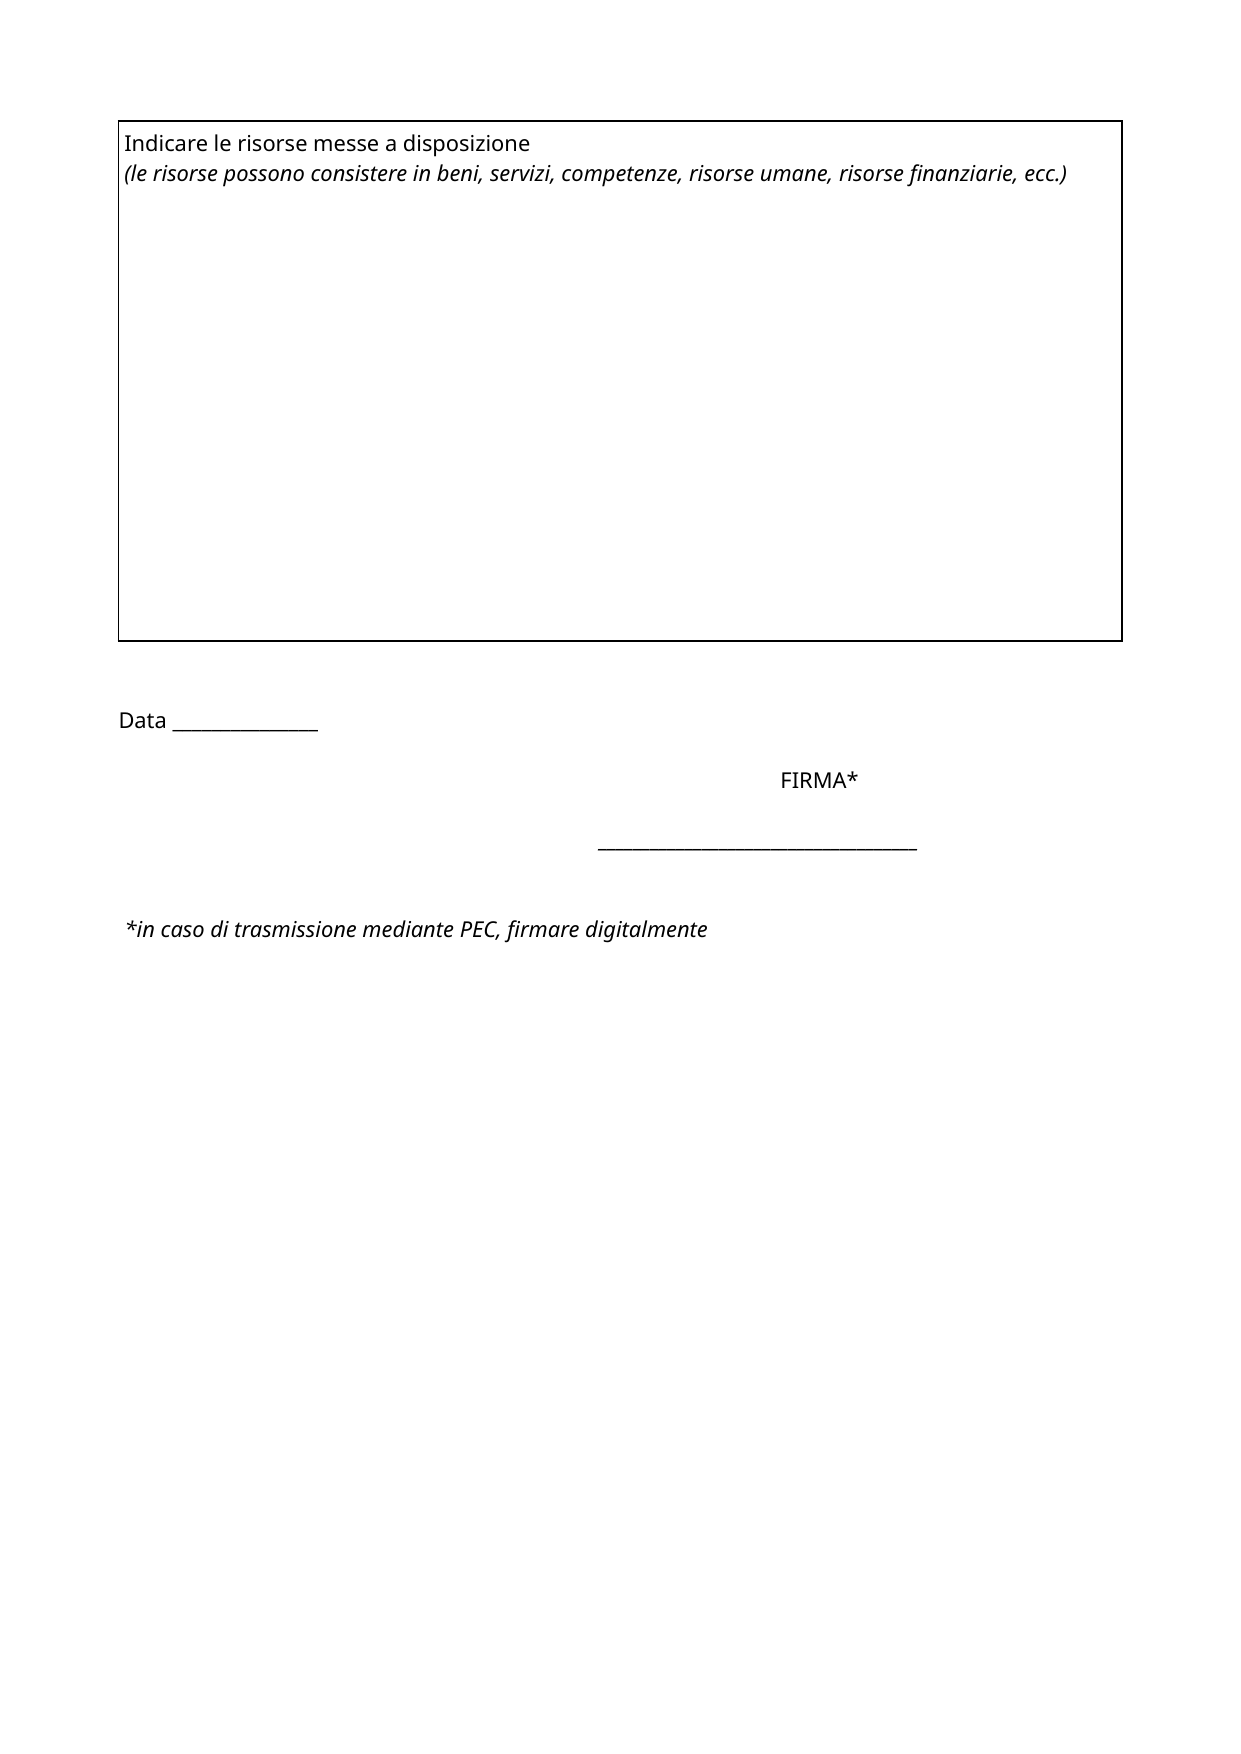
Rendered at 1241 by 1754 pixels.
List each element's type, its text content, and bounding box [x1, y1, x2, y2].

text FIRMA* [119, 765, 1122, 794]
table_header Indicare le risorse messe a disposizione (le risorse possono consistere in beni, servizi, competenze, risorse umane, risorse finanziarie, ecc.) [119, 122, 1121, 640]
text _____________________________________ [119, 824, 1122, 854]
text *in caso di trasmissione mediante PEC, firmare digitalmente [119, 914, 1122, 943]
text Data _______________ [118, 705, 1122, 735]
